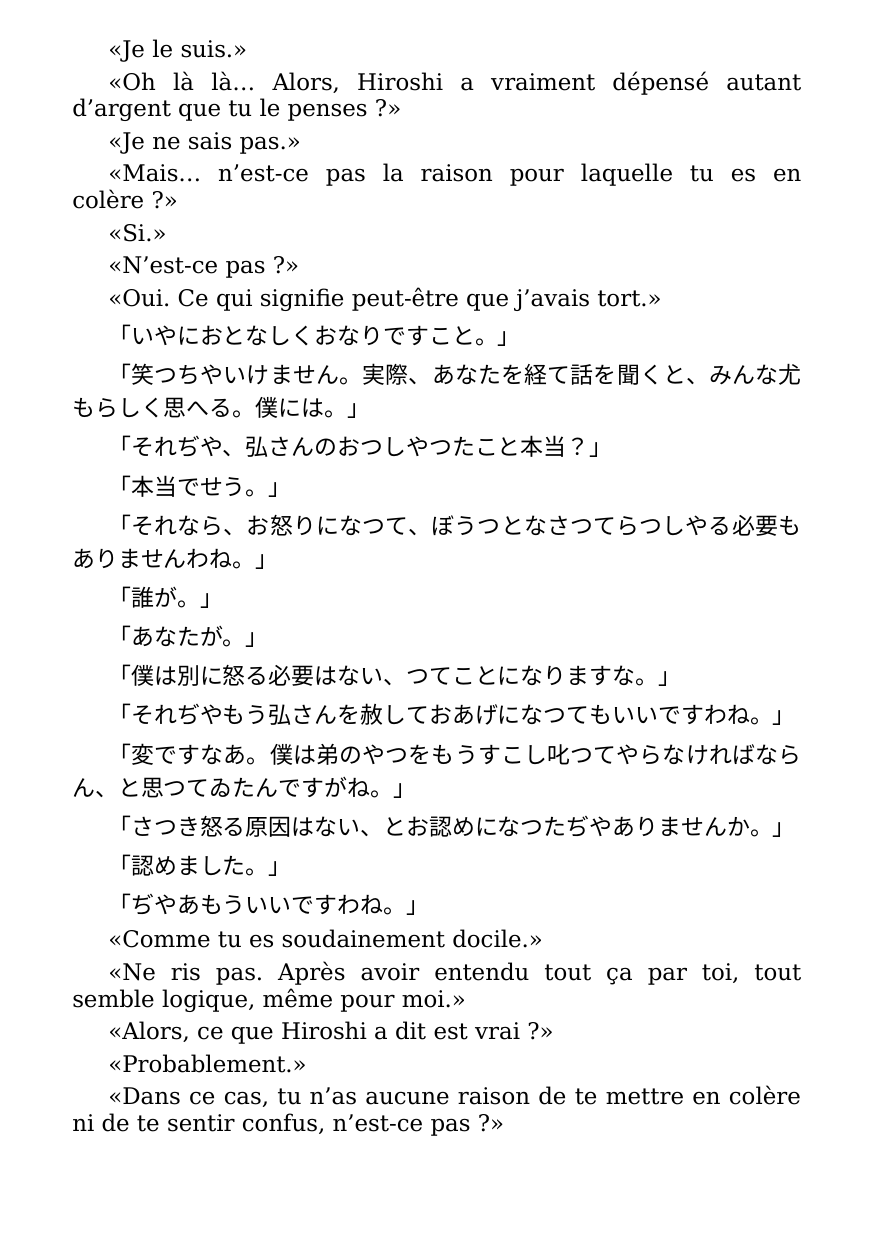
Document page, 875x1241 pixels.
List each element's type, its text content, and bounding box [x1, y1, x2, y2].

text 「誰が。」 [72, 580, 802, 613]
text 「ぢやあもういいですわね。」 [72, 887, 802, 921]
text «Mais… n’est-ce pas la raison pour laquelle tu es en colère ?» [72, 161, 802, 214]
text «Dans ce cas, tu n’as aucune raison de te mettre en colère ni de te sentir confus, n’est-ce pas ?» [72, 1083, 802, 1137]
text 「それぢやもう弘さんを赦しておあげになつてもいいですわね。」 [72, 697, 802, 731]
text 「いやにおとなしくおなりですこと。」 [72, 318, 802, 351]
text «Alors, ce que Hiroshi a dit est vrai ?» [72, 1018, 802, 1045]
text «Ne ris pas. Après avoir entendu tout ça par toi, tout semble logique, même pour moi.» [72, 959, 802, 1012]
text 「笑つちやいけません。実際、あなたを経て話を聞くと、みんな尤もらしく思へる。僕には。」 [72, 357, 802, 423]
text 「本当でせう。」 [72, 468, 802, 502]
text 「僕は別に怒る必要はない、つてことになりますな。」 [72, 658, 802, 691]
text «Comme tu es soudainement docile.» [72, 926, 802, 953]
text «N’est-ce pas ?» [72, 252, 802, 279]
text «Probablement.» [72, 1051, 802, 1078]
text «Je le suis.» [72, 36, 802, 63]
text 「それぢや、弘さんのおつしやつたこと本当？」 [72, 429, 802, 462]
text 「認めました。」 [72, 848, 802, 881]
text «Je ne sais pas.» [72, 128, 802, 154]
text «Oui. Ce qui signifie peut-être que j’avais tort.» [72, 285, 802, 312]
text 「あなたが。」 [72, 619, 802, 652]
text «Si.» [72, 220, 802, 246]
text 「さつき怒る原因はない、とお認めになつたぢやありませんか。」 [72, 809, 802, 842]
text 「変ですなあ。僕は弟のやつをもうすこし叱つてやらなければならん、と思つてゐたんですがね。」 [72, 737, 802, 803]
text 「それなら、お怒りになつて、ぼうつとなさつてらつしやる必要もありませんわね。」 [72, 507, 802, 574]
text «Oh là là… Alors, Hiroshi a vraiment dépensé autant d’argent que tu le penses ?» [72, 69, 802, 122]
